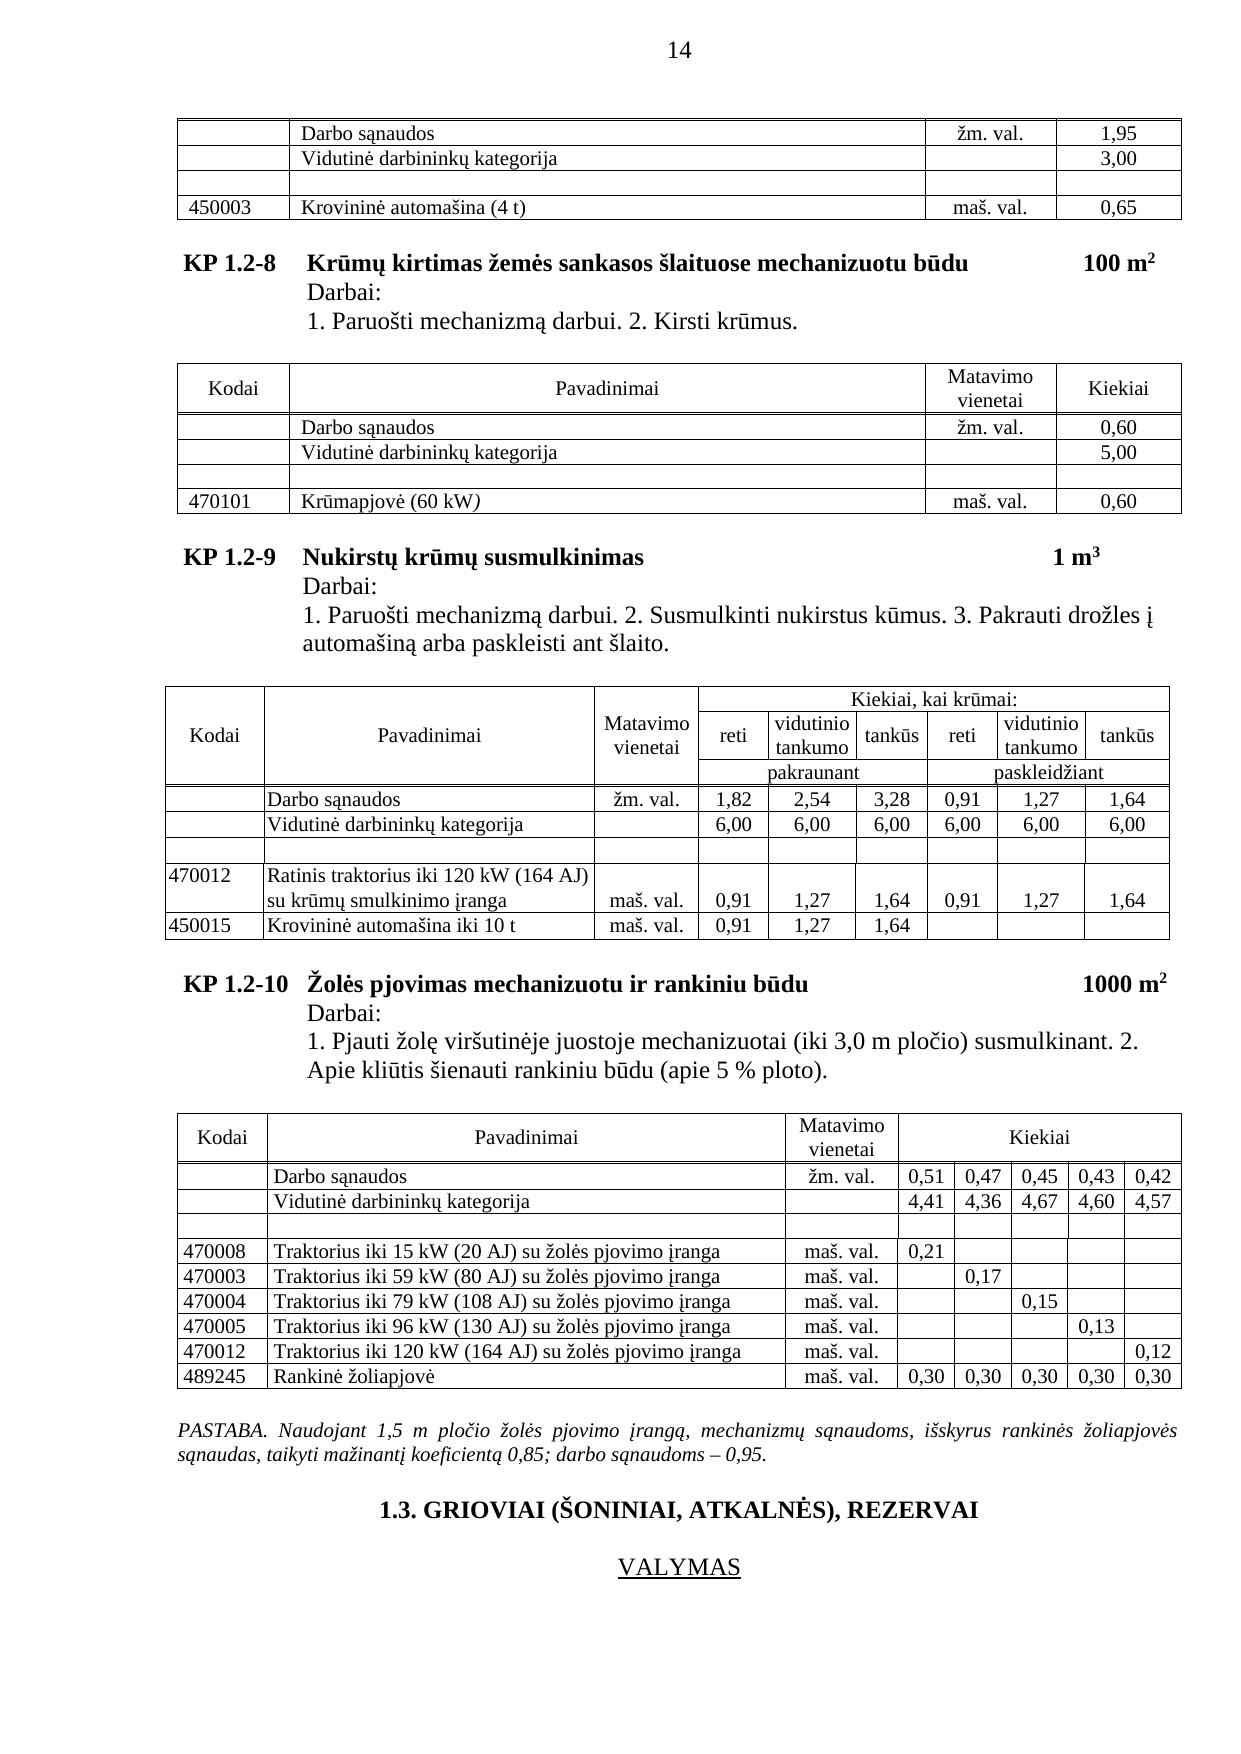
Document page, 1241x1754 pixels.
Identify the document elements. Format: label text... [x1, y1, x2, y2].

table_cell maš. val. [786, 1314, 897, 1338]
table_header Kodai [166, 687, 264, 784]
table_header Pavadinimai [265, 687, 594, 784]
table_header Kodai [178, 364, 289, 412]
table_cell 1,64 [856, 913, 927, 939]
table_cell 6,00 [1086, 812, 1169, 837]
text VALYMAS [177, 1552, 1181, 1581]
table_header KP 1.2-9 [177, 542, 297, 571]
table_cell 3,28 [857, 787, 927, 811]
table_cell [1069, 1214, 1124, 1238]
table_cell 0,13 [1068, 1314, 1124, 1338]
table_cell 0,45 [1012, 1164, 1068, 1188]
text PASTABA. Naudojant 1,5 m pločio žolės pjovimo įrangą, mechanizmų sąnaudoms, išskyrus rankinės žoliapjovės sąnaudas, taikyti mažinantį koeficientą 0,85; darbo sąnaudoms – 0,95. [177, 1418, 1181, 1466]
table_cell 0,60 [1057, 489, 1181, 513]
table_cell [1057, 465, 1181, 488]
table_cell Traktorius iki 15 kW (20 AJ) su žolės pjovimo įranga [268, 1239, 785, 1263]
table_cell [769, 838, 856, 862]
table_cell Vidutinė darbininkų kategorija [265, 812, 594, 837]
table_cell Vidutinė darbininkų kategorija [290, 146, 925, 170]
table_cell 6,00 [769, 812, 856, 837]
table_cell [1068, 1339, 1124, 1363]
table_header KP 1.2-8 [177, 248, 301, 277]
table_cell [178, 415, 289, 439]
table_header Matavimo vienetai [786, 1114, 898, 1161]
table_header 1 m3 [971, 542, 1181, 571]
table_cell Darbo sąnaudos [290, 121, 925, 145]
table_cell [290, 171, 925, 194]
table_cell maš. val. [786, 1289, 897, 1313]
table_cell 470003 [178, 1264, 267, 1288]
table_cell [178, 121, 289, 145]
table_cell Krovininė automašina (4 t) [290, 196, 925, 219]
table_cell 1,27 [998, 787, 1085, 811]
table_cell [955, 1314, 1011, 1338]
table_cell Vidutinė darbininkų kategorija [268, 1190, 785, 1213]
table_cell Traktorius iki 120 kW (164 AJ) su žolės pjovimo įranga [268, 1339, 785, 1363]
table_cell [1057, 171, 1181, 194]
table_cell Ratinis traktorius iki 120 kW (164 AJ) su krūmų smulkinimo įranga [264, 864, 594, 912]
table_cell Vidutinė darbininkų kategorija [290, 440, 925, 464]
table_cell [1012, 1339, 1067, 1363]
table_header Kiekiai [899, 1114, 1181, 1161]
table_cell 470012 [178, 1339, 267, 1363]
table_cell reti [699, 712, 768, 759]
table_cell 0,91 [928, 864, 997, 912]
table_cell 0,42 [1125, 1164, 1181, 1188]
table_cell 0,30 [898, 1364, 954, 1388]
table_cell vidutinio tankumo [769, 712, 856, 759]
table_cell Krūmapjovė (60 kW) [290, 489, 925, 513]
table_cell paskleidžiant [928, 760, 1169, 784]
table_cell maš. val. [786, 1339, 897, 1363]
table_cell [955, 1239, 1011, 1263]
table_cell [177, 998, 301, 1084]
table_cell 0,91 [928, 787, 997, 811]
table_header Pavadinimai [268, 1114, 785, 1161]
table_cell [898, 1339, 954, 1363]
table_cell [177, 277, 301, 334]
table_cell 1,27 [769, 864, 855, 912]
table_cell Krovininė automašina iki 10 t [264, 913, 594, 939]
table_cell [1068, 1239, 1124, 1263]
table_cell [955, 1214, 1011, 1238]
table_cell [928, 913, 997, 939]
table_cell Traktorius iki 79 kW (108 AJ) su žolės pjovimo įranga [268, 1289, 785, 1313]
table_cell [268, 1214, 785, 1238]
table_cell [1085, 913, 1169, 939]
table_cell 1,64 [856, 864, 927, 912]
table_cell [1125, 1289, 1181, 1313]
table_cell [166, 838, 264, 862]
table_cell [1012, 1264, 1067, 1288]
table_cell 3,00 [1057, 146, 1181, 170]
table_cell [926, 440, 1056, 464]
table_cell 0,30 [1068, 1364, 1124, 1388]
table_cell [998, 838, 1085, 862]
table_cell 0,30 [1012, 1364, 1067, 1388]
table_cell maš. val. [595, 913, 698, 939]
table_cell tankūs [857, 712, 927, 759]
table_cell [928, 838, 997, 862]
table_cell reti [928, 712, 997, 759]
table_cell 450015 [166, 913, 263, 939]
table_cell 6,00 [857, 812, 927, 837]
table_cell 1,64 [1086, 787, 1169, 811]
table_cell Darbo sąnaudos [265, 787, 594, 811]
table_cell [595, 838, 698, 862]
table_cell [178, 1214, 267, 1238]
table_cell žm. val. [786, 1164, 898, 1188]
table_cell [178, 146, 289, 170]
table_cell 4,36 [955, 1190, 1011, 1213]
table_cell 0,43 [1069, 1164, 1124, 1188]
table_cell [595, 812, 698, 837]
table_cell [955, 1339, 1011, 1363]
table_cell 470008 [178, 1239, 267, 1263]
table_cell maš. val. [786, 1239, 897, 1263]
table_cell maš. val. [595, 864, 698, 912]
table_cell 0,91 [699, 913, 768, 939]
table_header Pavadinimai [290, 364, 925, 412]
table_cell 1,64 [1085, 864, 1169, 912]
table_cell [166, 787, 264, 811]
table_cell [178, 440, 289, 464]
table_header Krūmų kirtimas žemės sankasos šlaituose mechanizuotu būdu [301, 248, 1077, 277]
table_header KP 1.2-10 [177, 969, 301, 998]
table_cell [786, 1190, 898, 1213]
table_cell [1125, 1239, 1181, 1263]
table_cell maš. val. [786, 1264, 897, 1288]
table_cell [898, 1289, 954, 1313]
table_cell [926, 465, 1056, 488]
table_cell [290, 465, 925, 488]
table_cell Darbai: 1. Paruošti mechanizmą darbui. 2. Kirsti krūmus. [301, 277, 1181, 334]
table_cell 6,00 [699, 812, 768, 837]
table_cell 5,00 [1057, 440, 1181, 464]
table_cell 0,30 [1125, 1364, 1181, 1388]
table_cell 4,60 [1069, 1190, 1124, 1213]
table_cell Darbai: 1. Pjauti žolę viršutinėje juostoje mechanizuotai (iki 3,0 m pločio) susmulkinant. 2. Apie kliūtis šienauti rankiniu būdu (apie 5 % ploto). [301, 998, 1181, 1084]
table_cell [1125, 1214, 1181, 1238]
table_cell 0,47 [955, 1164, 1011, 1188]
table_cell [926, 171, 1056, 194]
table_cell Traktorius iki 96 kW (130 AJ) su žolės pjovimo įranga [268, 1314, 785, 1338]
table_cell 4,67 [1012, 1190, 1068, 1213]
table_header Kiekiai [1057, 364, 1181, 412]
table_cell [898, 1264, 954, 1288]
table_cell vidutinio tankumo [998, 712, 1085, 759]
table_cell [1086, 838, 1169, 862]
table_cell [1012, 1314, 1067, 1338]
table_cell [166, 812, 264, 837]
table_cell 0,15 [1012, 1289, 1067, 1313]
table_cell 4,57 [1125, 1190, 1181, 1213]
table_cell 1,82 [699, 787, 768, 811]
table_cell [1068, 1289, 1124, 1313]
table_cell pakraunant [699, 760, 927, 784]
table_cell 0,91 [699, 864, 768, 912]
table_cell Darbai: 1. Paruošti mechanizmą darbui. 2. Susmulkinti nukirstus kūmus. 3. Pakrauti drožles į automašiną arba paskleisti ant šlaito. [297, 571, 1181, 657]
table_header 1000 m2 [1076, 969, 1181, 998]
table_cell 0,51 [899, 1164, 954, 1188]
table_cell 1,95 [1057, 121, 1181, 145]
table_cell maš. val. [926, 196, 1056, 219]
table_cell 6,00 [998, 812, 1085, 837]
table_cell 470004 [178, 1289, 267, 1313]
table_cell Darbo sąnaudos [290, 415, 925, 439]
table_cell tankūs [1086, 712, 1169, 759]
table_cell [1125, 1264, 1181, 1288]
table_cell [998, 913, 1084, 939]
table_cell [699, 838, 768, 862]
table_cell Rankinė žoliapjovė [268, 1364, 785, 1388]
table_cell žm. val. [926, 121, 1056, 145]
table_cell [955, 1289, 1011, 1313]
table_cell [1012, 1214, 1068, 1238]
table_cell [926, 146, 1056, 170]
table_cell 470101 [178, 489, 289, 513]
table_cell [178, 1164, 267, 1188]
table_cell [178, 1190, 267, 1213]
table_header Kodai [178, 1114, 267, 1161]
table_cell 0,65 [1057, 196, 1181, 219]
table_cell 4,41 [899, 1190, 954, 1213]
table_cell 0,60 [1057, 415, 1181, 439]
table_header Žolės pjovimas mechanizuotu ir rankiniu būdu [301, 969, 1076, 998]
table_cell [265, 838, 594, 862]
table_cell 489245 [178, 1364, 267, 1388]
table_cell [178, 171, 289, 194]
table_cell 0,30 [955, 1364, 1011, 1388]
table_cell [1125, 1314, 1181, 1338]
table_cell [178, 465, 289, 488]
table_cell 1,27 [998, 864, 1084, 912]
table_header Matavimo vienetai [595, 687, 698, 784]
table_cell 2,54 [769, 787, 856, 811]
table_cell maš. val. [786, 1364, 897, 1388]
text 1.3. GRIOVIAI (ŠONINIAI, ATKALNĖS), REZERVAI [177, 1495, 1181, 1524]
table_cell Traktorius iki 59 kW (80 AJ) su žolės pjovimo įranga [268, 1264, 785, 1288]
table_cell 0,17 [955, 1264, 1011, 1288]
table_cell [1068, 1264, 1124, 1288]
table_cell [898, 1314, 954, 1338]
table_cell 0,21 [898, 1239, 954, 1263]
table_header Nukirstų krūmų susmulkinimas [297, 542, 971, 571]
table_header 100 m2 [1077, 248, 1181, 277]
table_cell maš. val. [926, 489, 1056, 513]
table_cell žm. val. [595, 787, 698, 811]
table_header Matavimo vienetai [926, 364, 1056, 412]
table_cell 470012 [166, 864, 263, 912]
table_cell 450003 [178, 196, 289, 219]
table_cell [899, 1214, 954, 1238]
table_cell [857, 838, 927, 862]
table_cell [177, 571, 297, 657]
table_cell [1012, 1239, 1067, 1263]
table_header Kiekiai, kai krūmai: [699, 687, 1169, 711]
table_cell 470005 [178, 1314, 267, 1338]
table_cell žm. val. [926, 415, 1056, 439]
table_cell 1,27 [769, 913, 855, 939]
table_cell Darbo sąnaudos [268, 1164, 785, 1188]
table_cell 0,12 [1125, 1339, 1181, 1363]
table_cell 6,00 [928, 812, 997, 837]
table_cell [786, 1214, 898, 1238]
